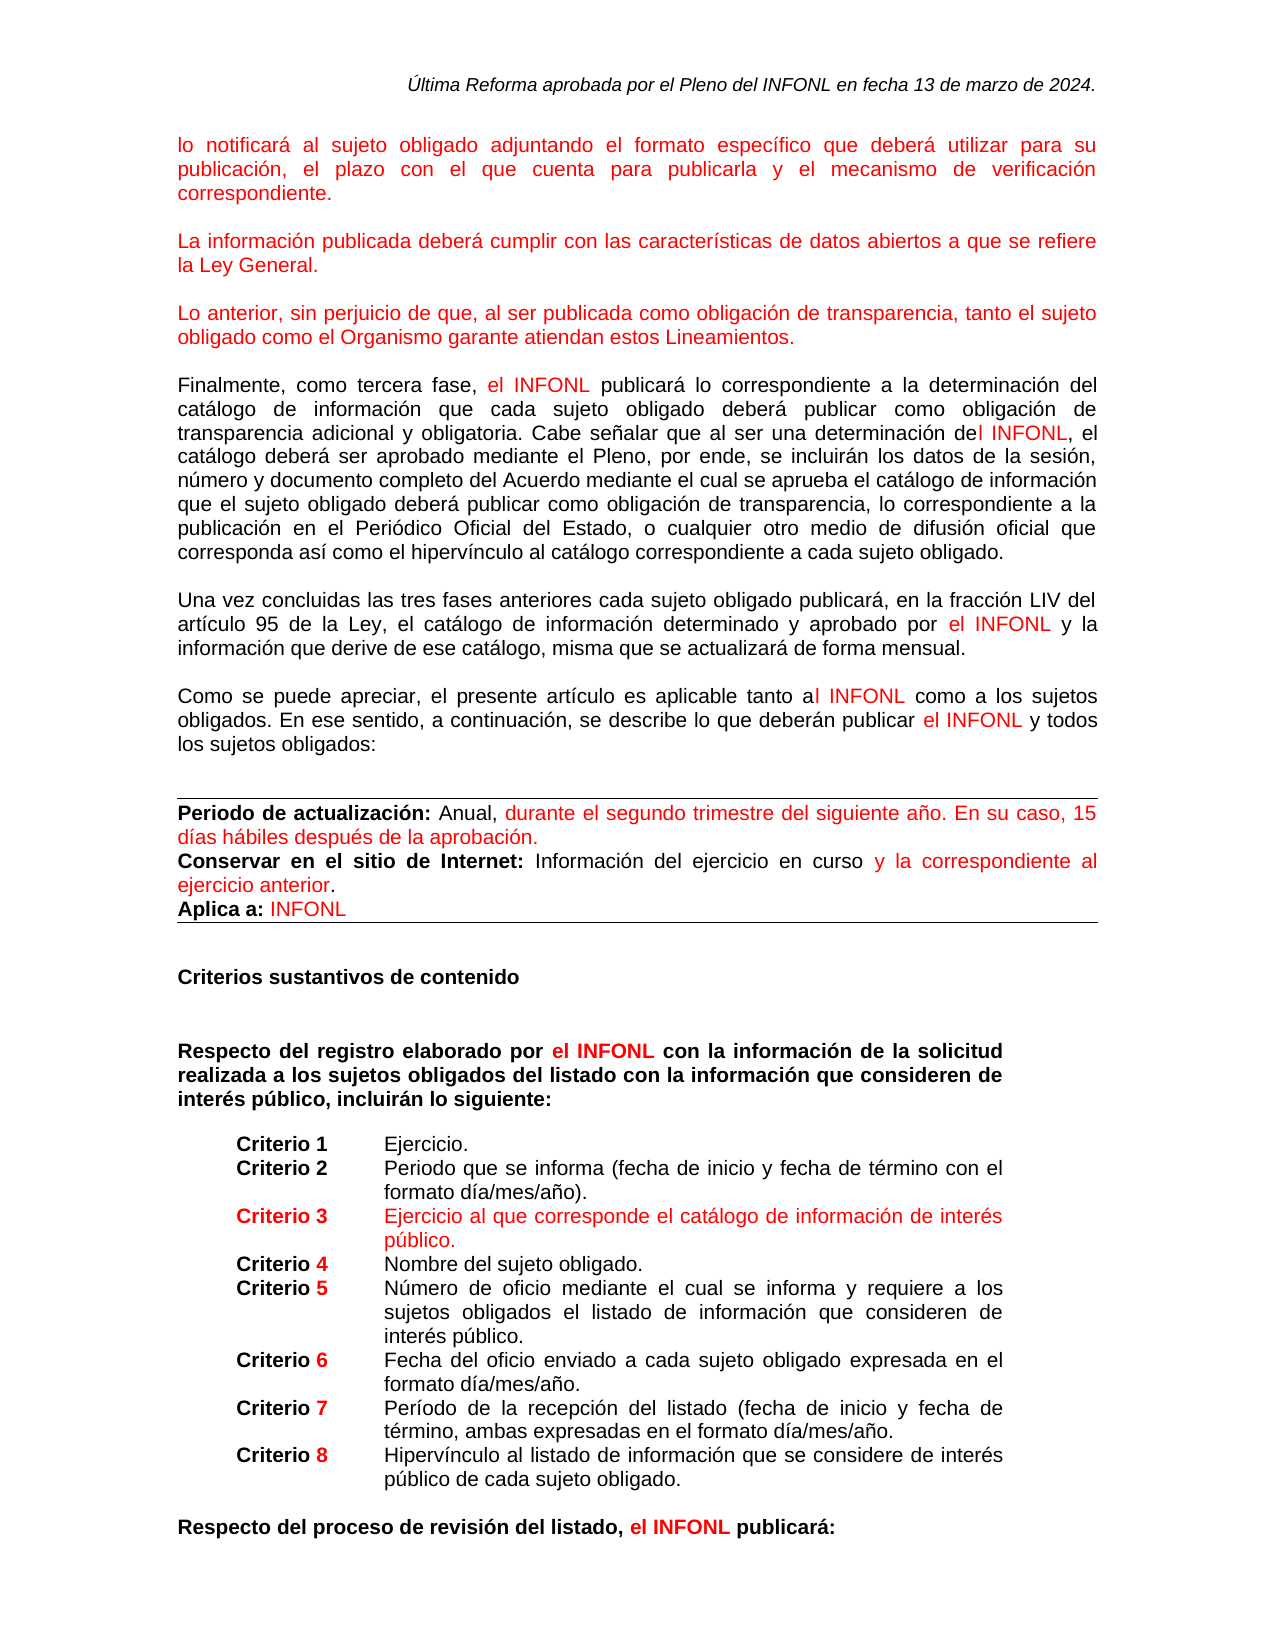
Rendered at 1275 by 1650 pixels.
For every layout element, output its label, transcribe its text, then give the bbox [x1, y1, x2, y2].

text Criterio 7 Período de la recepción del listado (fecha de inicio y fecha de término, ambas expresadas en el formato día/mes/año. [236, 1395, 1004, 1443]
text Criterio 8 Hipervínculo al listado de información que se considere de interés público de cada sujeto obligado. [236, 1443, 1004, 1491]
text Criterio 6 Fecha del oficio enviado a cada sujeto obligado expresada en el formato día/mes/año. [236, 1347, 1004, 1395]
text Criterio 5 Número de oficio mediante el cual se informa y requiere a los sujetos obligados el listado de información que consideren de interés público. [236, 1276, 1004, 1347]
text lo notificará al sujeto obligado adjuntando el formato específico que deberá utilizar para su publicación, el plazo con el que cuenta para publicarla y el mecanismo de verificación correspondiente. [177, 133, 1098, 205]
text Aplica a: INFONL [177, 893, 1098, 922]
text Criterio 4 Nombre del sujeto obligado. [236, 1252, 1004, 1276]
text Respecto del registro elaborado por el INFONL con la información de la solicitud realizada a los sujetos obligados del listado con la información que consideren de interés público, incluirán lo siguiente: [177, 1038, 1004, 1110]
text Una vez concluidas las tres fases anteriores cada sujeto obligado publicará, en la fracción LIV del artículo 95 de la Ley, el catálogo de información determinado y aprobado por el INFONL y la información que derive de ese catálogo, misma que se actualizará de forma mensual. [177, 588, 1098, 660]
text Criterio 1 Ejercicio. [236, 1132, 1004, 1156]
text Respecto del proceso de revisión del listado, el INFONL publicará: [177, 1515, 1004, 1539]
text Lo anterior, sin perjuicio de que, al ser publicada como obligación de transparencia, tanto el sujeto obligado como el Organismo garante atiendan estos Lineamientos. [177, 301, 1098, 348]
text Como se puede apreciar, el presente artículo es aplicable tanto al INFONL como a los sujetos obligados. En ese sentido, a continuación, se describe lo que deberán publicar el INFONL y todos los sujetos obligados: [177, 684, 1098, 756]
text Finalmente, como tercera fase, el INFONL publicará lo correspondiente a la determinación del catálogo de información que cada sujeto obligado deberá publicar como obligación de transparencia adicional y obligatoria. Cabe señalar que al ser una determinación del INFONL, el catálogo deberá ser aprobado mediante el Pleno, por ende, se incluirán los datos de la sesión, número y documento completo del Acuerdo mediante el cual se aprueba el catálogo de información que el sujeto obligado deberá publicar como obligación de transparencia, lo correspondiente a la publicación en el Periódico Oficial del Estado, o cualquier otro medio de difusión oficial que corresponda así como el hipervínculo al catálogo correspondiente a cada sujeto obligado. [177, 372, 1098, 564]
text Conservar en el sitio de Internet: Información del ejercicio en curso y la correspondiente al ejercicio anterior. [177, 848, 1098, 893]
text Criterio 3 Ejercicio al que corresponde el catálogo de información de interés público. [236, 1204, 1004, 1252]
text Periodo de actualización: Anual, durante el segundo trimestre del siguiente año. En su caso, 15 días hábiles después de la aprobación. [177, 799, 1098, 848]
text Criterios sustantivos de contenido [177, 965, 1098, 989]
text La información publicada deberá cumplir con las características de datos abiertos a que se refiere la Ley General. [177, 229, 1098, 277]
text Criterio 2 Periodo que se informa (fecha de inicio y fecha de término con el formato día/mes/año). [236, 1156, 1004, 1204]
